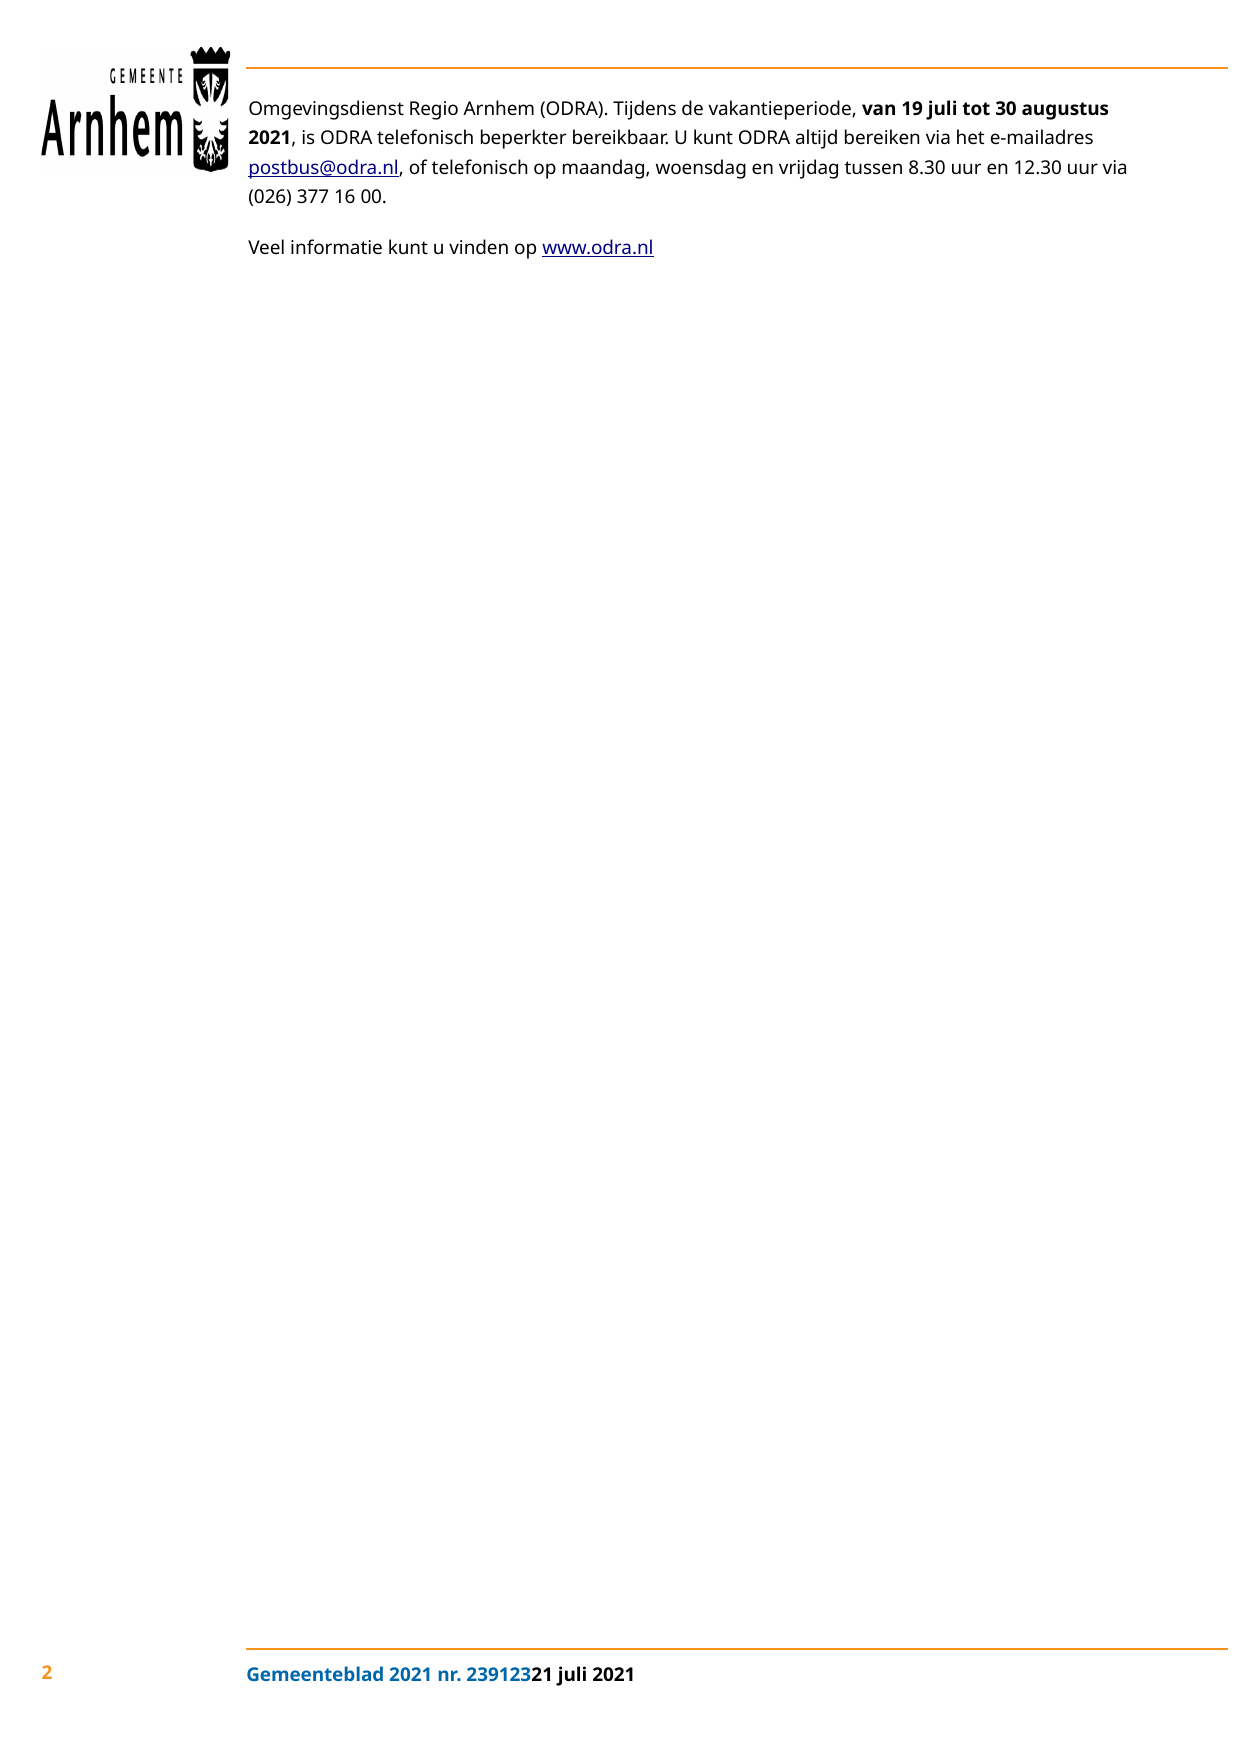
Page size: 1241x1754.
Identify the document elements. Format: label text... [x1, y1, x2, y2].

text Veel informatie kunt u vinden op www.odra.nl [248, 234, 1152, 260]
picture [41, 47, 231, 172]
text Omgevingsdienst Regio Arnhem (ODRA). Tijdens de vakantieperiode, van 19 juli tot 30 augustus 2021, is ODRA telefonisch beperkter bereikbaar. U kunt ODRA altijd bereiken via het e-mailadres postbus@odra.nl, of telefonisch op maandag, woensdag en vrijdag tussen 8.30 uur en 12.30 uur via (026) 377 16 00. [248, 95, 1152, 209]
